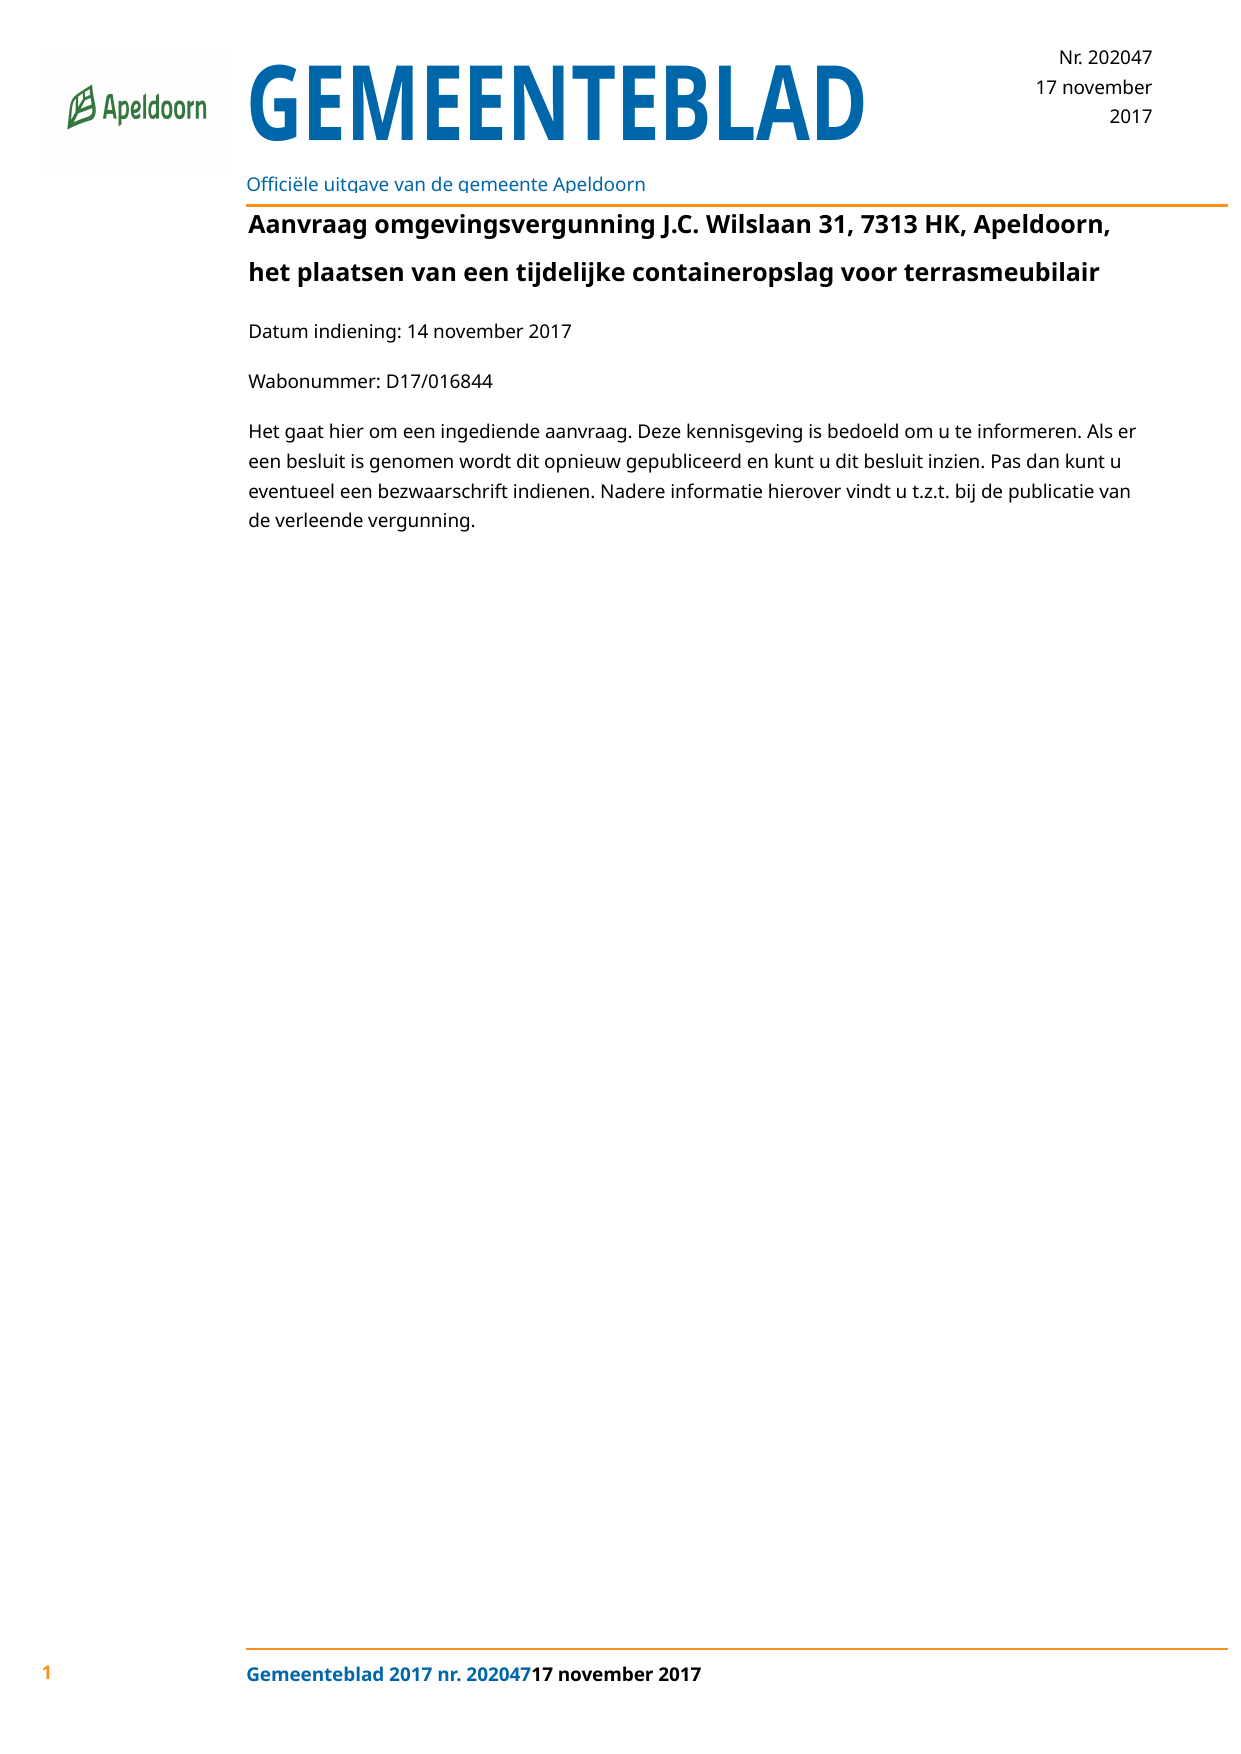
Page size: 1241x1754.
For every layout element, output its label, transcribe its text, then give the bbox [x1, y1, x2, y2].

text Datum indiening: 14 november 2017 [248, 318, 1152, 344]
text Wabonummer: D17/016844 [248, 368, 1152, 394]
text Aanvraag omgevingsvergunning J.C. Wilslaan 31, 7313 HK, Apeldoorn, het plaatsen van een tijdelijke containeropslag voor terrasmeubilair [248, 207, 1152, 288]
text Het gaat hier om een ingediende aanvraag. Deze kennisgeving is bedoeld om u te informeren. Als er een besluit is genomen wordt dit opnieuw gepubliceerd en kunt u dit besluit inzien. Pas dan kunt u eventueel een bezwaarschrift indienen. Nadere informatie hierover vindt u t.z.t. bij de publicatie van de verleende vergunning. [248, 419, 1152, 533]
picture [41, 47, 231, 172]
